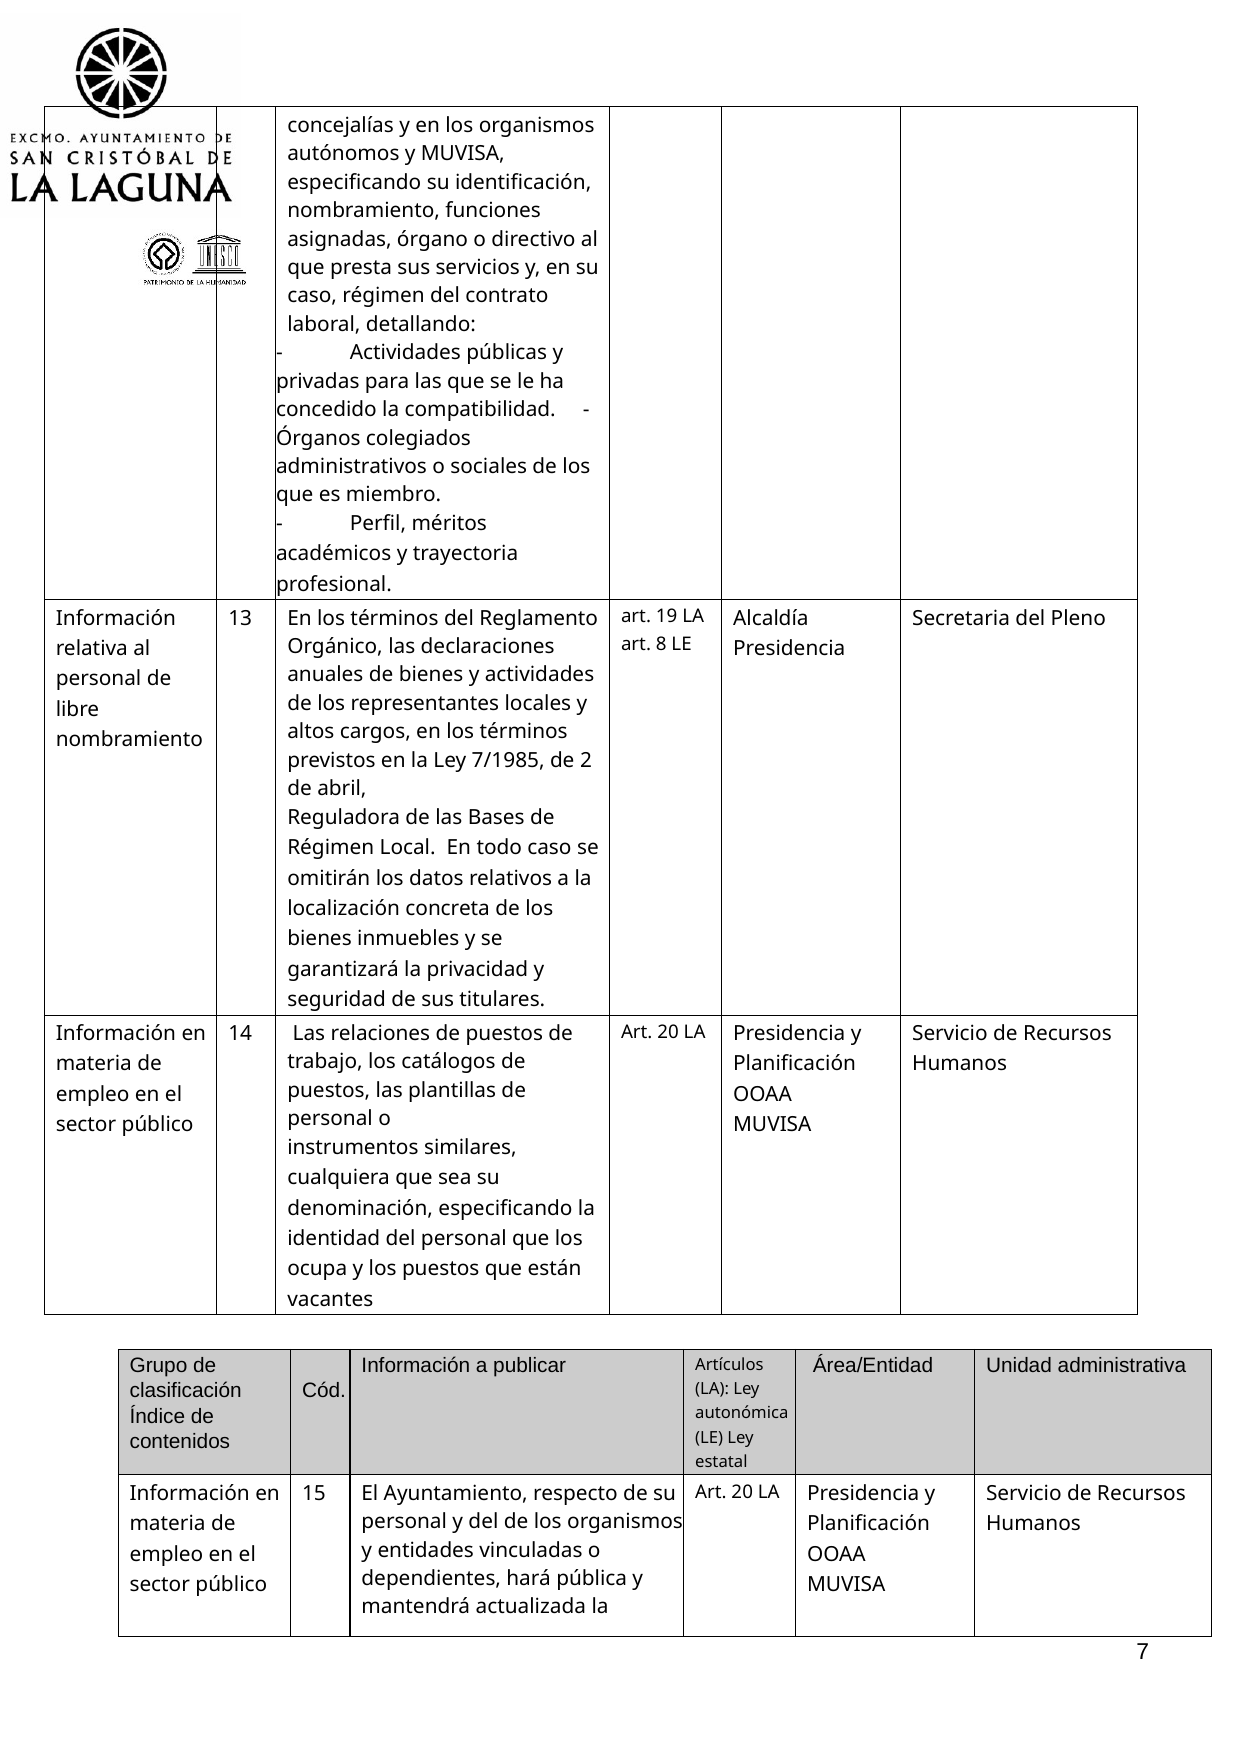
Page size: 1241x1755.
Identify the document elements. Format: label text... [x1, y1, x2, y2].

table_cell [610, 107, 721, 599]
table_cell Servicio de Recursos Humanos [901, 1016, 1137, 1314]
table_header Cód. [291, 1350, 349, 1474]
table_cell Presidencia y Planificación OOAA MUVISA [796, 1475, 974, 1636]
table_header Grupo de clasificación Índice de contenidos [119, 1350, 290, 1474]
table_cell 13 [217, 600, 275, 1014]
table_cell [901, 107, 1137, 599]
table_cell Art. 20 LA [684, 1475, 795, 1636]
table_cell Información relativa al personal de libre nombramiento [45, 600, 216, 1014]
table_cell art. 19 LA art. 8 LE [610, 600, 721, 1014]
table_cell [217, 107, 275, 599]
table_cell concejalías y en los organismos autónomos y MUVISA, especificando su identificación, nombramiento, funciones asignadas, órgano o directivo al que presta sus servicios y, en su caso, régimen del contrato laboral, detallando: Actividades públicas y privadas para las que se le ha concedido la compatibilidad. - Órganos colegiados administrativos o sociales de los que es miembro. Perfil, méritos académicos y trayectoria profesional. [276, 107, 609, 599]
table_header Área/Entidad [796, 1350, 974, 1474]
table_cell El Ayuntamiento, respecto de su personal y del de los organismos y entidades vinculadas o dependientes, hará pública y mantendrá actualizada la [351, 1475, 683, 1636]
table_header Unidad administrativa [975, 1350, 1211, 1474]
table_cell En los términos del Reglamento Orgánico, las declaraciones anuales de bienes y actividades de los representantes locales y altos cargos, en los términos previstos en la Ley 7/1985, de 2 de abril, Reguladora de las Bases de Régimen Local. En todo caso se omitirán los datos relativos a la localización concreta de los bienes inmuebles y se garantizará la privacidad y seguridad de sus titulares. [276, 600, 609, 1014]
table_cell Información en materia de empleo en el sector público [45, 1016, 216, 1314]
table_cell 14 [217, 1016, 275, 1314]
table_cell [722, 107, 900, 599]
table_cell Secretaria del Pleno [901, 600, 1137, 1014]
table_cell Las relaciones de puestos de trabajo, los catálogos de puestos, las plantillas de personal o instrumentos similares, cualquiera que sea su denominación, especificando la identidad del personal que los ocupa y los puestos que están vacantes [276, 1016, 609, 1314]
table_header Información a publicar [351, 1350, 683, 1474]
table_header Artículos (LA): Ley autonómica (LE) Ley estatal [684, 1350, 795, 1474]
table_cell Servicio de Recursos Humanos [975, 1475, 1211, 1636]
table_cell Art. 20 LA [610, 1016, 721, 1314]
table_cell Información en materia de empleo en el sector público [119, 1475, 290, 1636]
table_cell 15 [291, 1475, 349, 1636]
table_cell Alcaldía Presidencia [722, 600, 900, 1014]
table_cell Presidencia y Planificación OOAA MUVISA [722, 1016, 900, 1314]
table_cell [45, 218, 216, 599]
